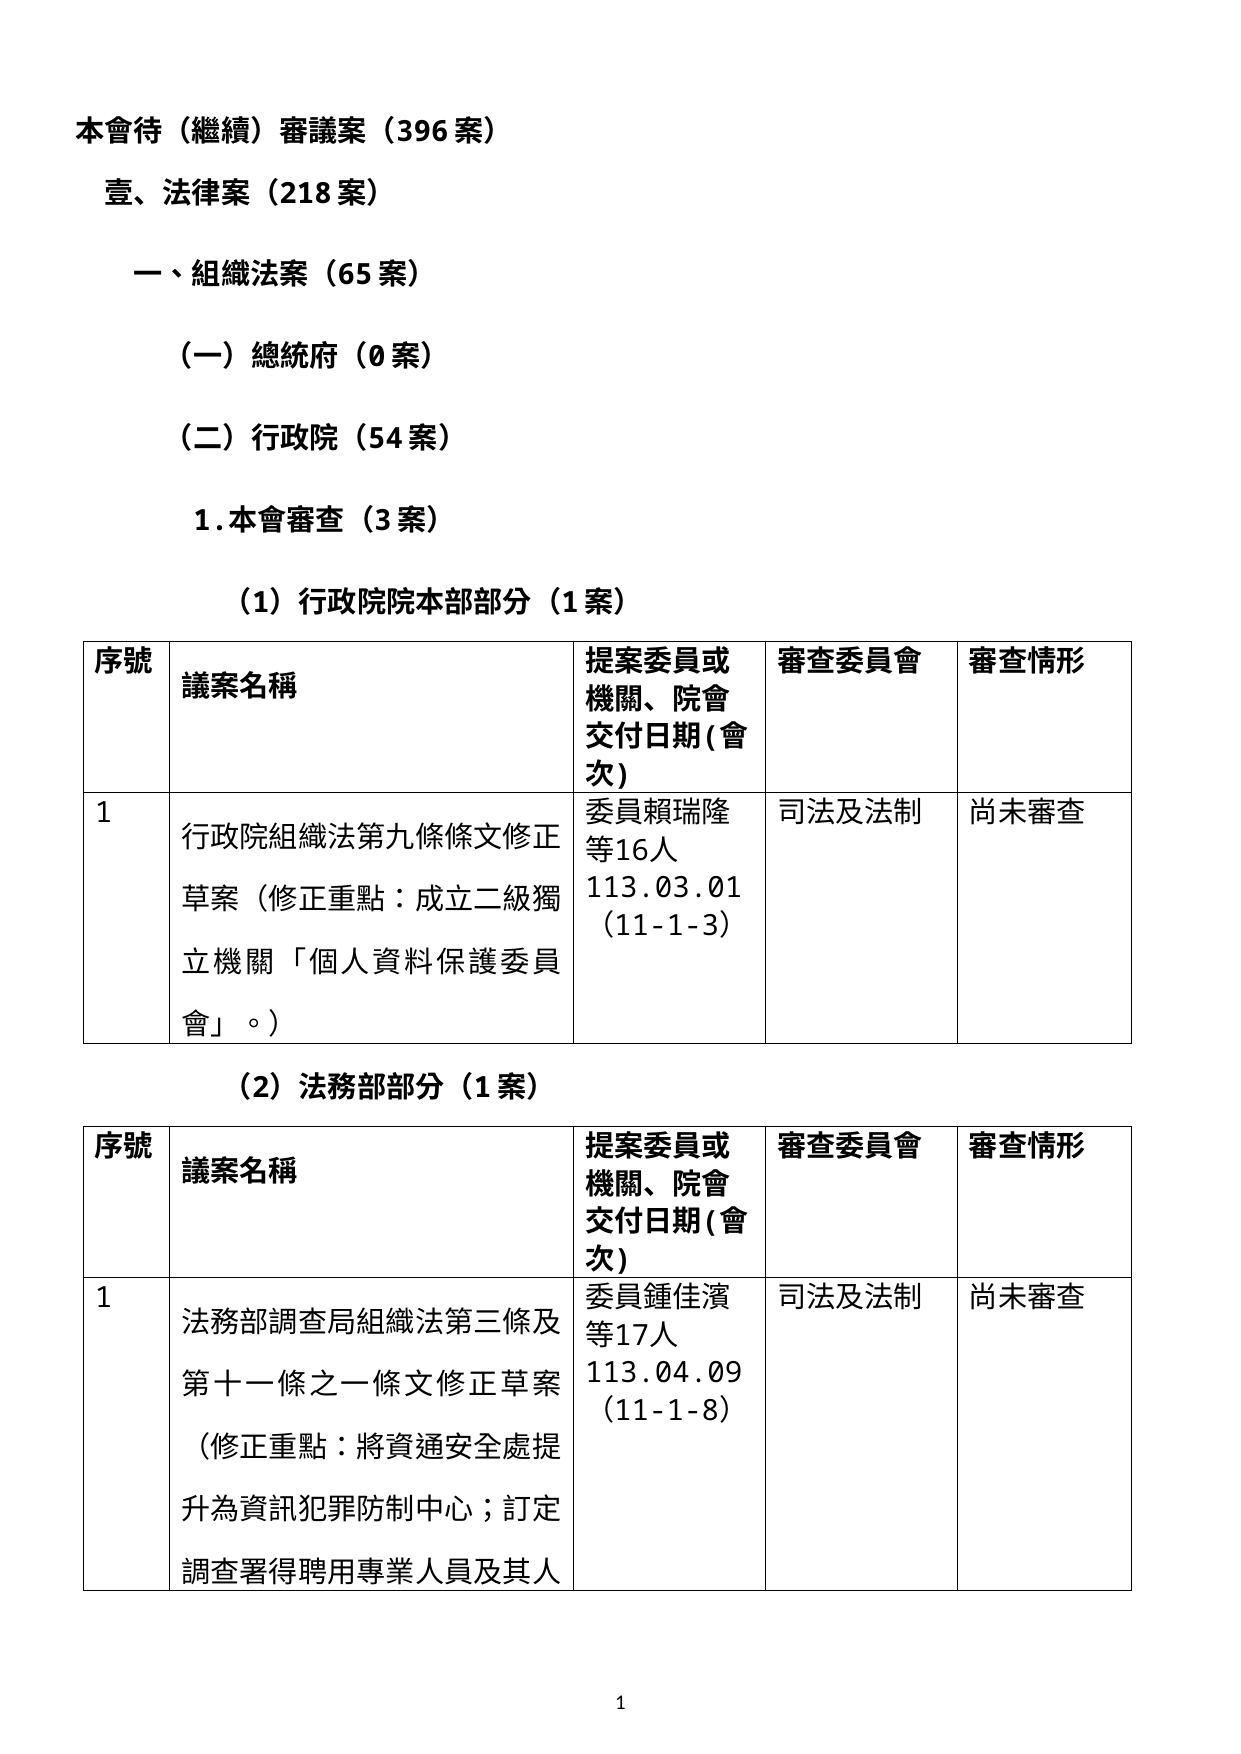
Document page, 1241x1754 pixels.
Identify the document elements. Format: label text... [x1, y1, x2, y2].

table_cell 司法及法制 [766, 793, 957, 1043]
table_header 序號 [84, 642, 169, 792]
subtitle （一）總統府（0案） [164, 333, 1165, 375]
table_header 議案名稱 [170, 1127, 573, 1277]
subtitle 壹、法律案（218案） [104, 170, 1165, 212]
table_cell 1 [84, 793, 169, 1043]
subtitle （2）法務部部分（1案） [223, 1064, 1165, 1106]
table_header 審查情形 [958, 642, 1131, 792]
table_header 審查情形 [958, 1127, 1131, 1277]
table_cell 行政院組織法第九條條文修正草案（修正重點：成立二級獨立機關「個人資料保護委員會」。） [170, 793, 573, 1043]
table_header 審查委員會 [766, 1127, 957, 1277]
table_cell 法務部調查局組織法第三條及第十一條之一條文修正草案（修正重點：將資通安全處提升為資訊犯罪防制中心；訂定調查署得聘用專業人員及其人 [170, 1278, 573, 1590]
table_cell 尚未審查 [958, 793, 1131, 1043]
table_header 序號 [84, 1127, 169, 1277]
table_cell 委員賴瑞隆 等16人 113.03.01 （11-1-3） [574, 793, 765, 1043]
table_header 提案委員或機關、院會交付日期(會次) [574, 1127, 765, 1277]
subtitle （二）行政院（54案） [164, 414, 1165, 457]
table_cell 司法及法制 [766, 1278, 957, 1590]
table_cell 尚未審查 [958, 1278, 1131, 1590]
table_header 議案名稱 [170, 642, 573, 792]
subtitle 1.本會審查（3案） [193, 497, 1165, 539]
table_cell 1 [84, 1278, 169, 1590]
table_header 審查委員會 [766, 642, 957, 792]
table_cell 委員鍾佳濱 等17人 113.04.09 （11-1-8） [574, 1278, 765, 1590]
subtitle 本會待（繼續）審議案（396案） [75, 107, 1165, 150]
subtitle 一、組織法案（65案） [133, 251, 1165, 293]
table_header 提案委員或機關、院會交付日期(會次) [574, 642, 765, 792]
subtitle （1）行政院院本部部分（1案） [223, 578, 1165, 621]
